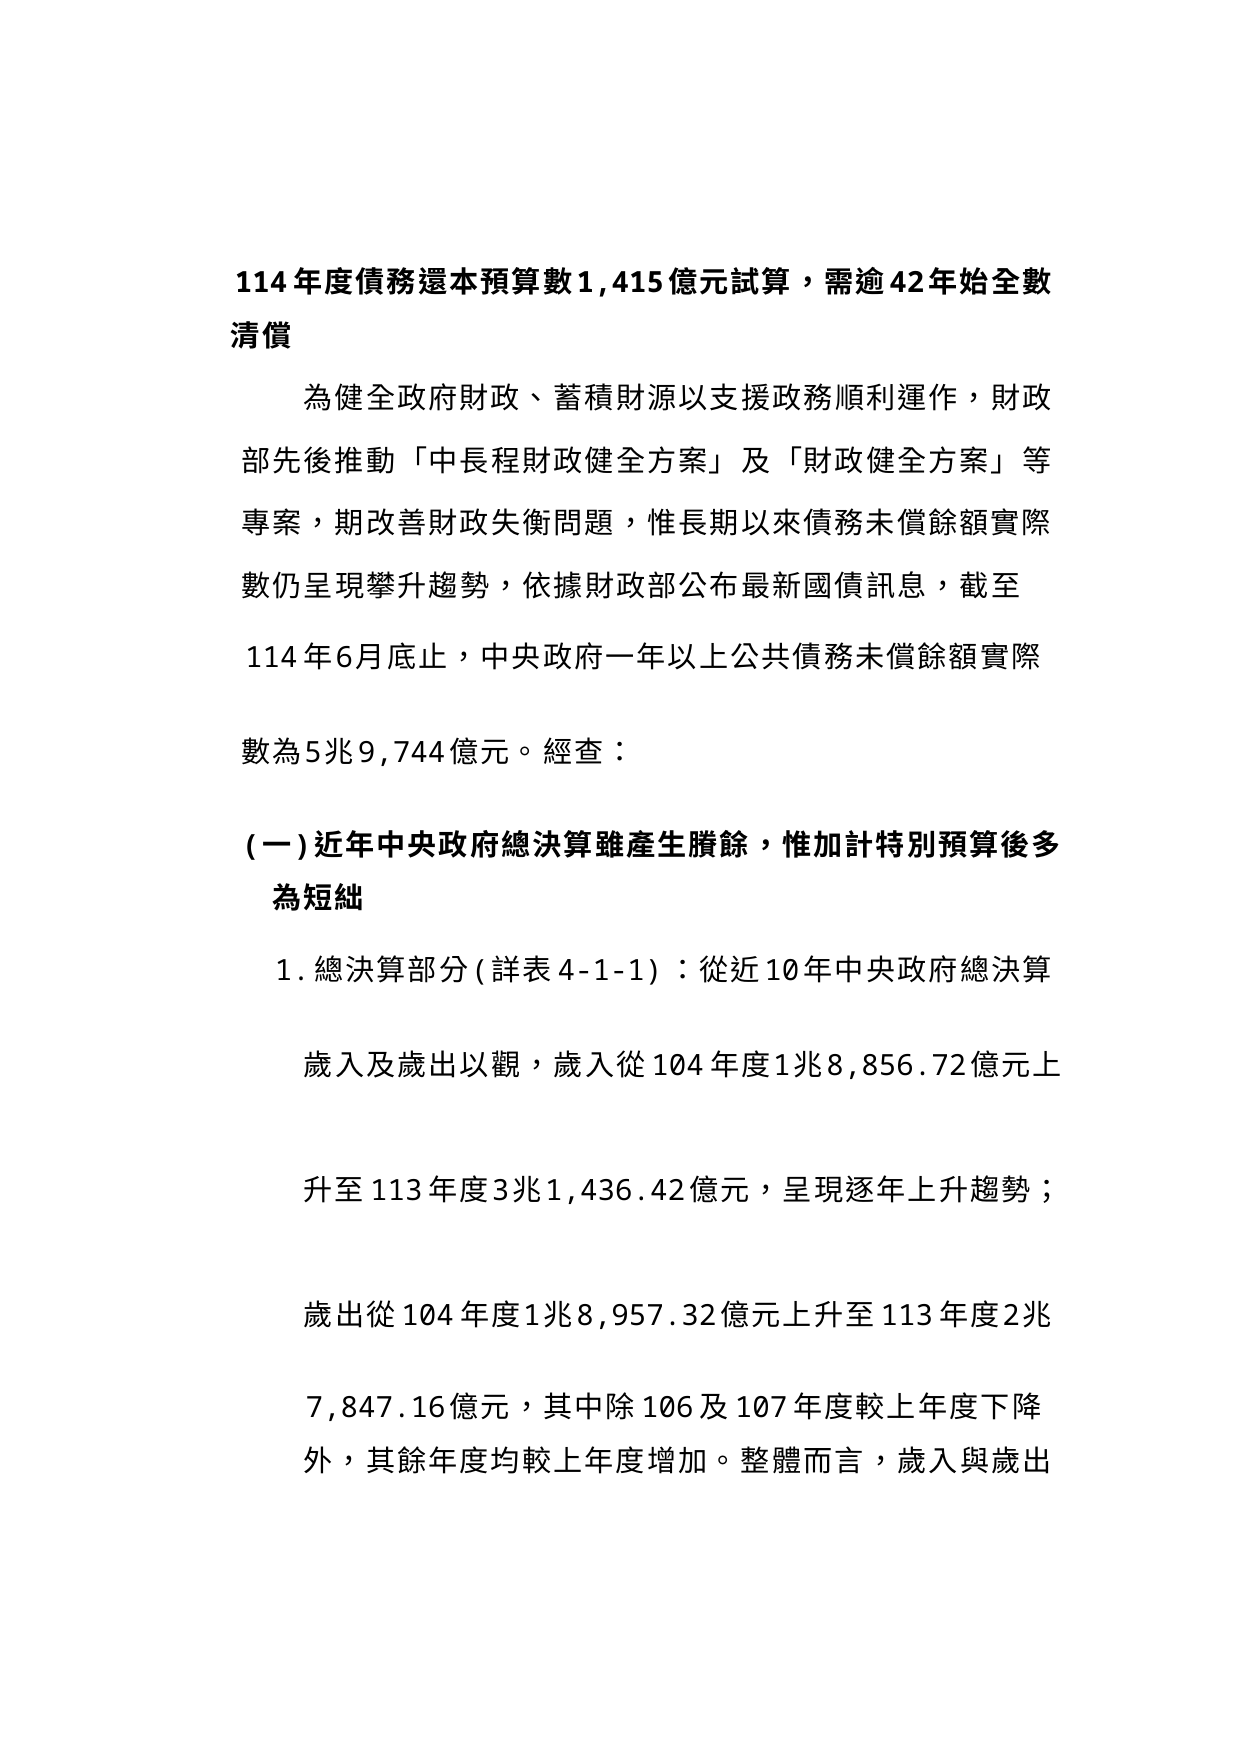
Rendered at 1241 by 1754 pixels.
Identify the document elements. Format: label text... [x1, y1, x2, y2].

text (一)近年中央政府總決算雖產生賸餘，惟加計特別預算後多為短絀 [236, 792, 1063, 917]
text 114年度債務還本預算數1,415億元試算，需逾42年始全數清償 [177, 229, 1063, 354]
text 1.總決算部分(詳表4-1-1)：從近10年中央政府總決算歲入及歲出以觀，歲入從104年度1兆8,856.72億元上升至113年度3兆1,436.42億元，呈現逐年上升趨勢；歲出從104年度1兆8,957.32億元上升至113年度2兆7,847.16億元，其中除106及107年度較上年度下降外，其餘年度均較上年度增加。整體而言，歲入與歲出 [266, 917, 1063, 1479]
text 為健全政府財政、蓄積財源以支援政務順利運作，財政部先後推動「中長程財政健全方案」及「財政健全方案」等專案，期改善財政失衡問題，惟長期以來債務未償餘額實際數仍呈現攀升趨勢，依據財政部公布最新國債訊息，截至114年6月底止，中央政府一年以上公共債務未償餘額實際數為5兆9,744億元。經查： [236, 354, 1063, 792]
